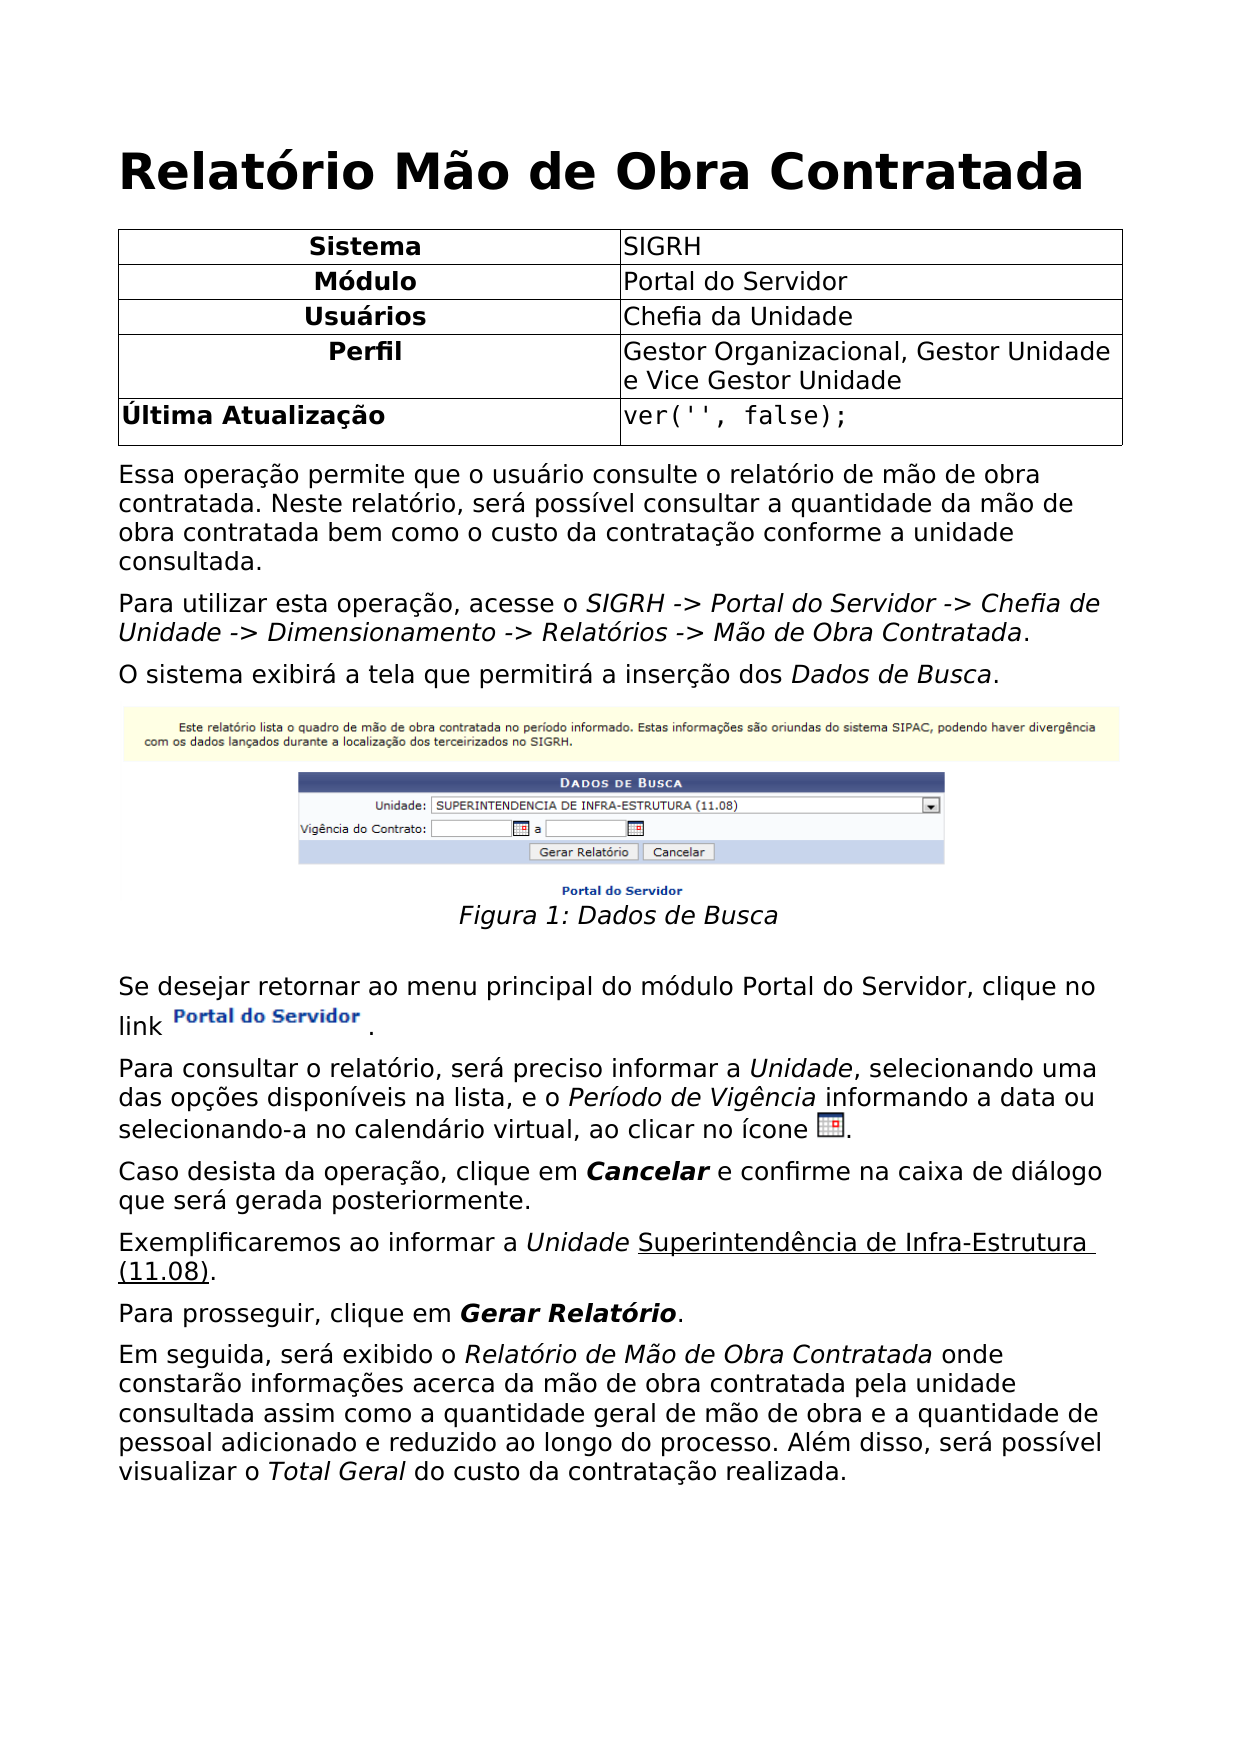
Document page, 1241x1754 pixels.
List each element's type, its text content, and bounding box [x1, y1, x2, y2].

text Se desejar retornar ao menu principal do módulo Portal do Servidor, clique no link . [118, 972, 1122, 1041]
text Caso desista da operação, clique em Cancelar e confirme na caixa de diálogo que será gerada posteriormente. [118, 1157, 1122, 1215]
table_cell Usuários [119, 300, 620, 334]
text Em seguida, será exibido o Relatório de Mão de Obra Contratada onde constarão informações acerca da mão de obra contratada pela unidade consultada assim como a quantidade geral de mão de obra e a quantidade de pessoal adicionado e reduzido ao longo do processo. Além disso, será possível visualizar o Total Geral do custo da contratação realizada. [118, 1340, 1122, 1486]
text Para prosseguir, clique em Gerar Relatório. [118, 1299, 1122, 1328]
table_header Sistema [119, 230, 620, 264]
table_header SIGRH [621, 230, 1122, 264]
text Essa operação permite que o usuário consulte o relatório de mão de obra contratada. Neste relatório, será possível consultar a quantidade da mão de obra contratada bem como o custo da contratação conforme a unidade consultada. [118, 460, 1122, 577]
picture [118, 701, 1123, 901]
text Para utilizar esta operação, acesse o SIGRH -> Portal do Servidor -> Chefia de Unidade -> Dimensionamento -> Relatórios -> Mão de Obra Contratada. [118, 589, 1122, 647]
text O sistema exibirá a tela que permitirá a inserção dos Dados de Busca. [118, 660, 1122, 689]
table_cell Última Atualização [119, 399, 620, 445]
table_cell ver('', false); [621, 399, 1122, 445]
table_cell Perfil [119, 335, 620, 398]
table_cell Gestor Organizacional, Gestor Unidade e Vice Gestor Unidade [621, 335, 1122, 398]
table_cell Módulo [119, 265, 620, 299]
table_cell Portal do Servidor [621, 265, 1122, 299]
subtitle Relatório Mão de Obra Contratada [118, 143, 1122, 201]
text Exemplificaremos ao informar a Unidade Superintendência de Infra-Estrutura (11.08). [118, 1228, 1122, 1286]
picture [816, 1112, 846, 1139]
text Para consultar o relatório, será preciso informar a Unidade, selecionando uma das opções disponíveis na lista, e o Período de Vigência informando a data ou selecionando-a no calendário virtual, ao clicar no ícone . [118, 1054, 1122, 1144]
text Figura 1: Dados de Busca [118, 901, 1122, 930]
picture [170, 1001, 368, 1036]
table_cell Chefia da Unidade [621, 300, 1122, 334]
